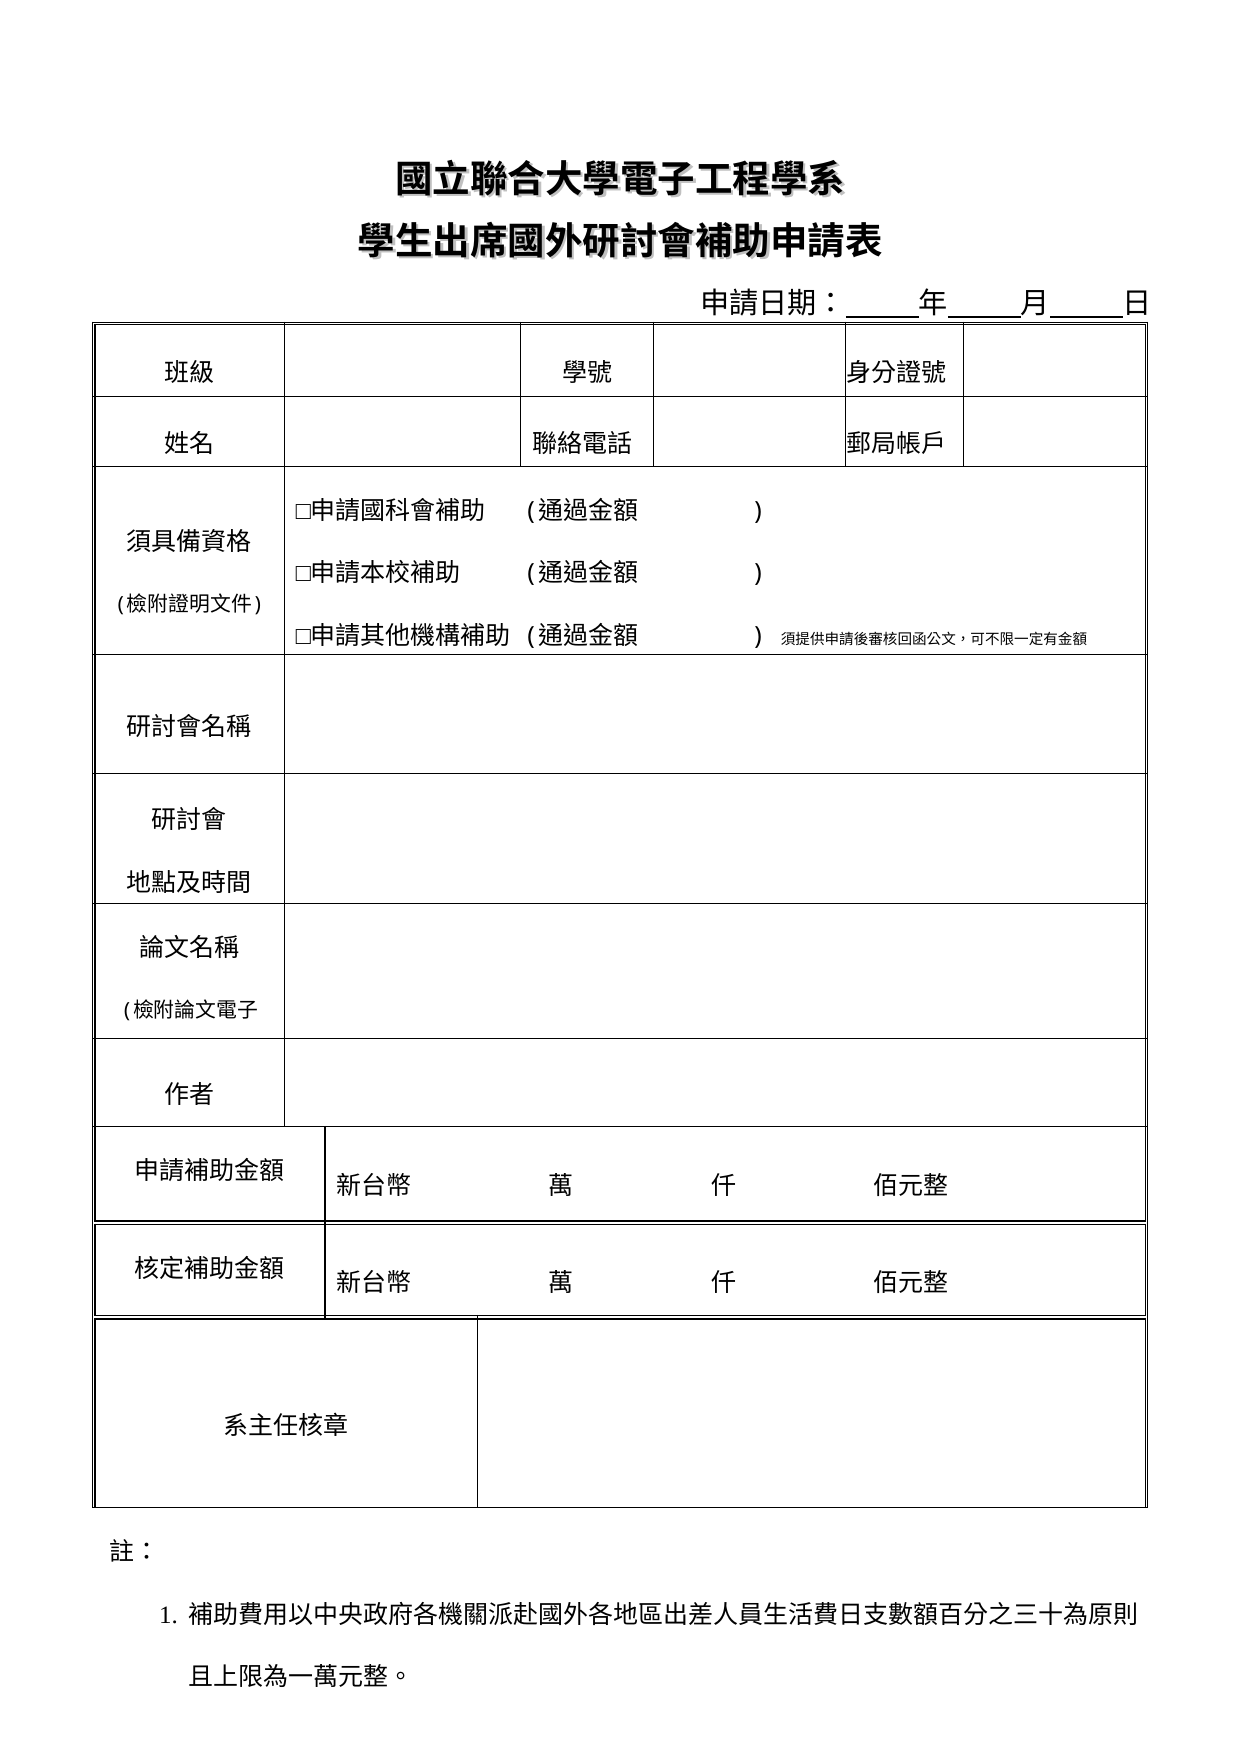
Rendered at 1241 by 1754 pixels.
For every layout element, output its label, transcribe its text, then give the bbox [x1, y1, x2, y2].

table_cell [285, 655, 1145, 773]
table_cell 郵局帳戶 [846, 397, 963, 466]
table_cell [654, 397, 845, 466]
table_cell 申請補助金額 (僅補助生活費之差額) [96, 1127, 324, 1220]
table_header [964, 325, 1145, 396]
table_header [654, 325, 845, 396]
table_cell [285, 1039, 1145, 1126]
table_cell 須具備資格 (檢附證明文件) [96, 467, 284, 654]
table_header 身分證號 [846, 325, 963, 396]
table_cell [285, 774, 1145, 903]
table_cell 核定補助金額 （系主任填寫） [96, 1225, 324, 1315]
table_cell 聯絡電話 [521, 397, 653, 466]
table_cell □申請國科會補助 (通過金額 ) □申請本校補助 (通過金額 ) □申請其他機構補助 (通過金額 ) 須提供申請後審核回函公文，可不限一定有金額 [285, 467, 1145, 654]
table_cell 新台幣 萬 仟 佰元整 [326, 1225, 1145, 1315]
table_cell 論文名稱 (檢附論文電子檔) [96, 904, 284, 1038]
table_cell 姓名 [96, 397, 284, 466]
table_cell [964, 397, 1145, 466]
table_cell [478, 1320, 1145, 1507]
table_header 班級 [96, 325, 284, 396]
table_cell [285, 904, 1145, 1038]
text 學生出席國外研討會補助申請表 [89, 197, 1152, 259]
table_cell 新台幣 萬 仟 佰元整 [326, 1127, 1145, 1220]
list 補助費用以中央政府各機關派赴國外各地區出差人員生活費日支數額百分之三十為原則且上限為一萬元整。 [159, 1571, 1152, 1696]
table_cell 研討會 地點及時間 [96, 774, 284, 903]
text 國立聯合大學電子工程學系 [89, 134, 1152, 197]
text 申請日期： 年 月 日 [89, 259, 1152, 322]
table_cell 系主任核章 [96, 1320, 477, 1507]
table_cell [285, 397, 520, 466]
table_header [285, 325, 520, 396]
table_cell 研討會名稱 [96, 655, 284, 773]
table_header 學號 [521, 325, 653, 396]
text 註： [109, 1508, 1152, 1571]
table_cell 作者 [96, 1039, 284, 1126]
